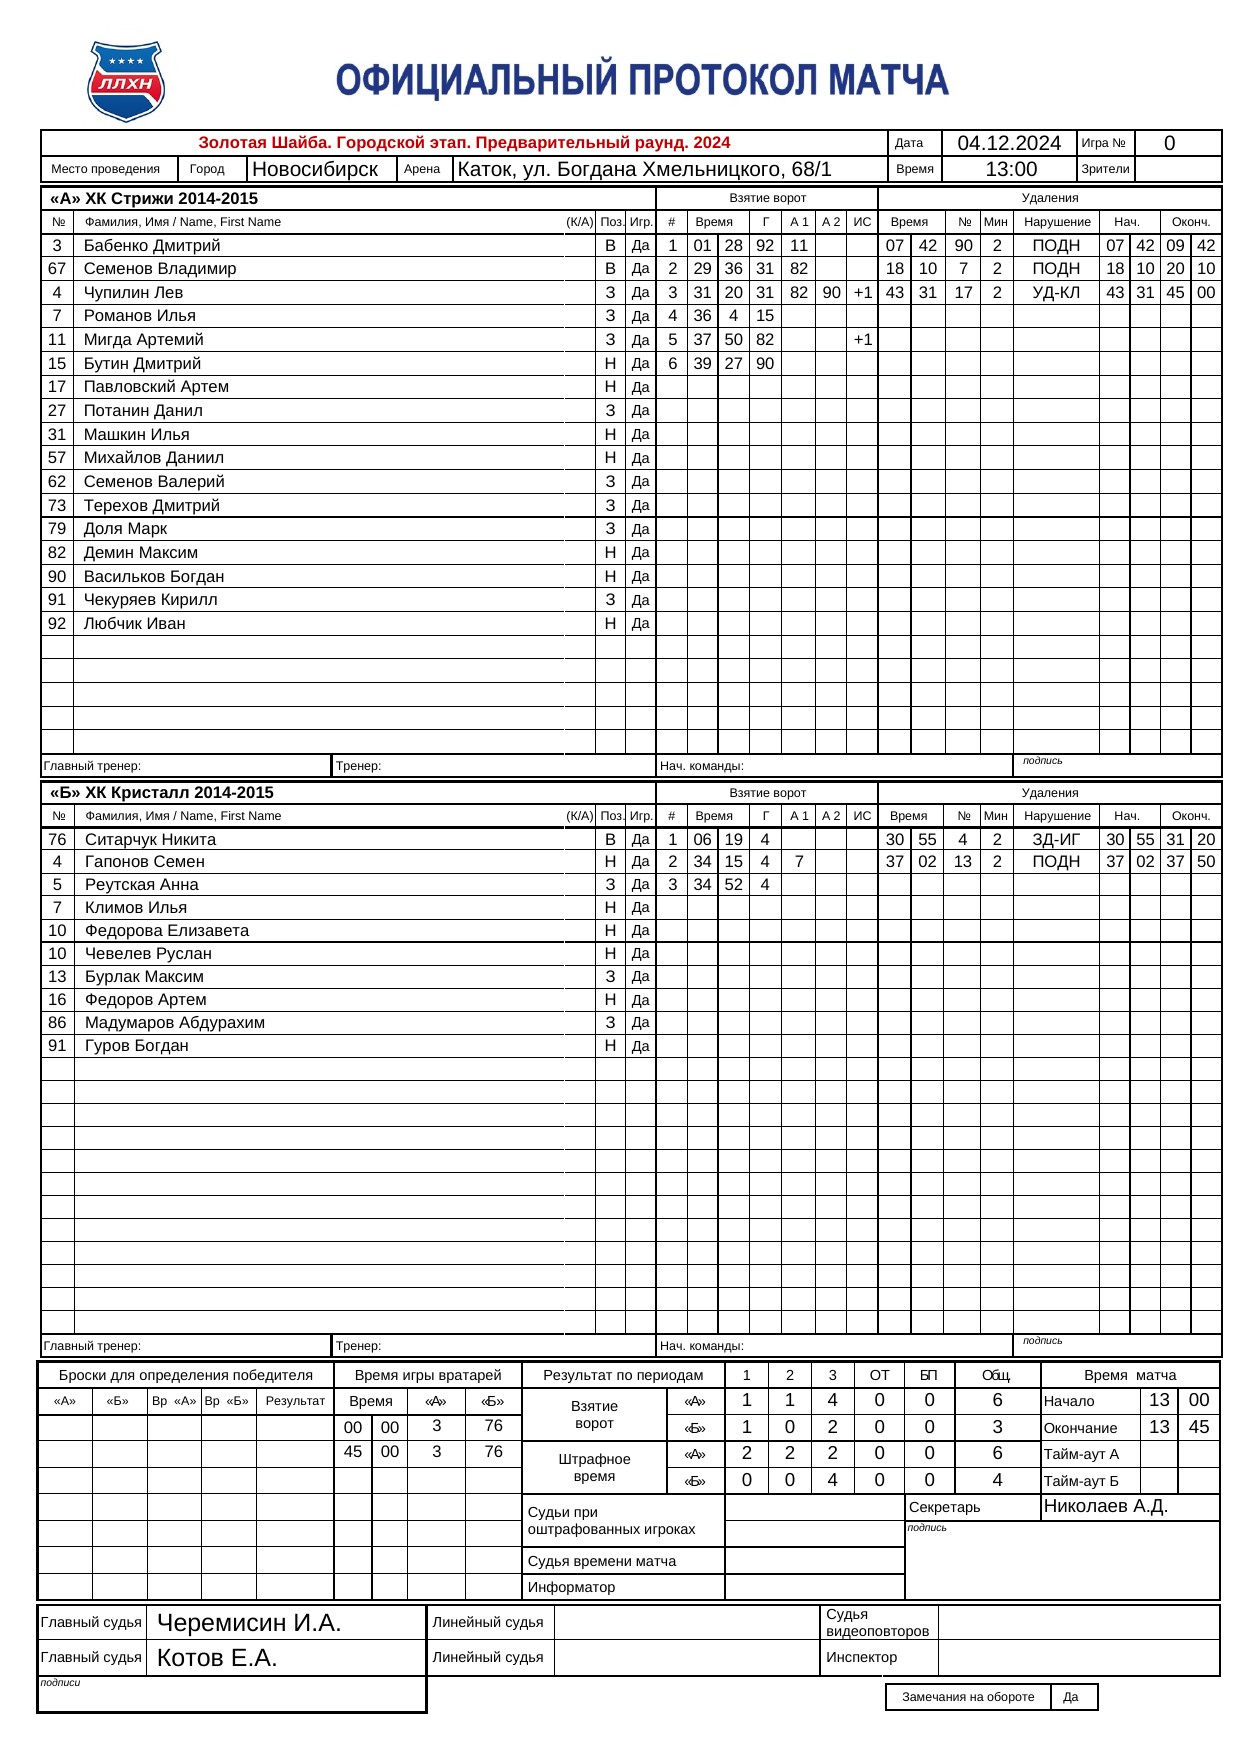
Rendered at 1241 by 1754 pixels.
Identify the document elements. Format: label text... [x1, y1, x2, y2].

table_cell 06 [688, 829, 717, 849]
table_cell [1192, 707, 1221, 729]
table_cell Да [626, 235, 655, 256]
table_cell [39, 1547, 92, 1573]
table_cell [565, 518, 595, 540]
table_cell [1131, 446, 1160, 469]
table_cell 50 [719, 328, 749, 351]
table_cell [750, 659, 781, 682]
table_cell [1131, 1150, 1160, 1172]
table_cell [202, 1547, 256, 1573]
table_cell 67 [42, 257, 73, 280]
table_cell [1014, 1265, 1099, 1287]
table_cell [816, 257, 846, 280]
table_cell [782, 1081, 815, 1103]
table_cell 13:00 [943, 157, 1076, 181]
table_cell [1014, 1104, 1099, 1126]
table_cell [879, 1035, 910, 1057]
table_cell [626, 1265, 655, 1287]
table_cell Нарушение [1014, 211, 1099, 233]
table_cell 09 [1161, 235, 1190, 256]
table_cell [944, 896, 980, 918]
table_cell Поз. [596, 805, 625, 826]
table_cell [466, 1494, 521, 1520]
table_cell [782, 612, 815, 634]
table_cell [879, 446, 910, 469]
table_header Удаления [879, 188, 1221, 209]
table_cell [1131, 470, 1160, 493]
table_cell [408, 1574, 465, 1599]
table_cell 37 [688, 328, 717, 351]
table_cell [847, 683, 877, 706]
table_cell [981, 518, 1013, 540]
table_cell Секретарь [906, 1495, 1040, 1520]
table_cell Судья видеоповторов [821, 1606, 938, 1639]
table_cell Павловский Артем [74, 376, 564, 398]
table_cell 10 [912, 257, 945, 280]
table_cell [1131, 399, 1160, 422]
table_cell 13 [1141, 1389, 1177, 1413]
table_cell [1014, 966, 1099, 987]
table_cell З [596, 966, 625, 987]
table_cell [93, 1574, 147, 1599]
table_cell [750, 1196, 781, 1218]
table_cell [657, 1196, 687, 1218]
table_cell [626, 636, 655, 658]
table_cell [981, 1035, 1013, 1057]
table_cell [944, 943, 980, 964]
table_cell З [596, 328, 625, 351]
table_cell [596, 730, 625, 753]
table_cell Чекуряев Кирилл [74, 588, 564, 611]
table_cell Черемисин И.А. [147, 1606, 425, 1639]
table_cell [596, 1242, 625, 1264]
table_cell [719, 494, 749, 516]
table_cell [782, 470, 815, 493]
table_cell [1014, 1058, 1099, 1079]
table_cell [981, 494, 1013, 516]
table_cell [596, 1104, 625, 1126]
table_cell Фамилия, Имя / Name, First Name [74, 211, 565, 233]
table_cell [750, 1012, 781, 1033]
table_cell [1131, 636, 1160, 658]
table_cell [912, 1058, 943, 1079]
table_cell [688, 1311, 717, 1333]
table_cell [688, 1288, 717, 1310]
table_cell 00 [373, 1416, 407, 1440]
table_cell «А» [668, 1389, 724, 1413]
table_cell [946, 328, 980, 351]
picture [5, 28, 1179, 129]
table_cell [1014, 1311, 1099, 1333]
table_cell [1161, 1081, 1190, 1103]
table_cell 6 [657, 352, 687, 374]
table_cell [912, 1311, 943, 1333]
table_cell 28 [719, 235, 749, 256]
table_cell [565, 1311, 595, 1333]
table_cell [565, 636, 595, 658]
table_cell Да [626, 588, 655, 611]
table_cell [939, 1606, 1219, 1639]
table_cell [657, 494, 687, 516]
table_cell [596, 683, 625, 706]
table_cell 55 [912, 829, 943, 849]
table_header Время игры вратарей [335, 1363, 521, 1387]
table_cell Линейный судья [428, 1606, 554, 1639]
table_cell [657, 966, 687, 987]
table_cell [93, 1521, 147, 1546]
table_cell Тренер: [333, 755, 655, 776]
table_cell [75, 1127, 564, 1149]
table_cell 2 [769, 1442, 811, 1467]
table_cell [1192, 1127, 1221, 1149]
table_cell [148, 1441, 201, 1467]
table_cell [1014, 683, 1099, 706]
table_cell [816, 470, 846, 493]
table_cell 62 [42, 470, 73, 493]
table_cell Тайм-аут Б [1042, 1468, 1140, 1493]
table_cell [75, 1081, 564, 1103]
table_cell [657, 730, 687, 753]
table_cell 17 [946, 281, 980, 303]
table_cell 42 [1192, 235, 1221, 256]
table_cell Н [596, 1035, 625, 1057]
table_cell [981, 874, 1013, 895]
table_cell Да [626, 874, 655, 895]
table_cell [719, 659, 749, 682]
table_cell Да [626, 352, 655, 374]
table_cell [847, 989, 877, 1011]
table_cell [1161, 1012, 1190, 1033]
table_cell 10 [1192, 257, 1221, 280]
table_cell Да [626, 565, 655, 587]
table_cell [42, 1219, 74, 1241]
table_cell [657, 470, 687, 493]
table_cell [1131, 1104, 1160, 1126]
table_header Замечания на обороте [887, 1685, 1050, 1709]
table_cell [782, 966, 815, 987]
table_cell [1161, 943, 1190, 964]
table_cell [719, 1127, 749, 1149]
table_cell [750, 683, 781, 706]
table_cell [42, 1311, 74, 1333]
table_header 04.12.2024 [943, 131, 1076, 155]
table_cell № [944, 805, 980, 826]
table_cell [912, 446, 945, 469]
table_cell [1192, 399, 1221, 422]
table_cell 27 [42, 399, 73, 422]
table_cell [1192, 1196, 1221, 1218]
table_cell [688, 494, 717, 516]
table_cell [719, 1104, 749, 1126]
table_cell 4 [657, 305, 687, 327]
table_cell 13 [1141, 1415, 1177, 1440]
table_cell [688, 943, 717, 964]
table_cell Город [179, 157, 246, 181]
table_cell [1192, 518, 1221, 540]
table_cell [816, 494, 846, 516]
table_cell 0 [855, 1442, 904, 1467]
table_cell [726, 1521, 904, 1546]
table_cell [1014, 446, 1099, 469]
table_cell 11 [782, 235, 815, 256]
table_cell [565, 829, 595, 849]
table_cell [1131, 1173, 1160, 1195]
table_cell 29 [688, 257, 717, 280]
table_cell [944, 1173, 980, 1195]
table_cell 31 [912, 281, 945, 303]
table_cell [879, 328, 910, 351]
table_cell [42, 1150, 74, 1172]
table_cell [148, 1416, 201, 1440]
table_cell [883, 1677, 1220, 1681]
table_cell Потанин Данил [74, 399, 564, 422]
table_cell [1131, 874, 1160, 895]
table_cell [981, 1012, 1013, 1033]
table_cell [719, 989, 749, 1011]
table_cell 3 [956, 1415, 1040, 1440]
table_cell Климов Илья [75, 896, 564, 918]
table_cell [879, 612, 910, 634]
table_cell [1161, 1196, 1190, 1218]
table_cell [565, 1035, 595, 1057]
table_cell 02 [912, 850, 943, 872]
table_cell Чупилин Лев [74, 281, 564, 303]
table_cell [847, 1173, 877, 1195]
table_cell [912, 707, 945, 729]
table_cell [1014, 494, 1099, 516]
table_cell 2 [812, 1415, 854, 1440]
table_cell [750, 446, 781, 469]
table_cell [1014, 1012, 1099, 1033]
table_cell [596, 1127, 625, 1149]
table_cell [782, 1012, 815, 1033]
table_cell [782, 1196, 815, 1218]
table_cell [565, 850, 595, 872]
table_cell [847, 352, 877, 374]
table_cell 91 [42, 1035, 74, 1057]
table_cell [719, 1035, 749, 1057]
table_cell [816, 1311, 846, 1333]
table_cell [816, 1127, 846, 1149]
table_cell [1014, 943, 1099, 964]
table_cell Мадумаров Абдурахим [75, 1012, 564, 1033]
table_cell [946, 707, 980, 729]
table_cell Фамилия, Имя / Name, First Name [75, 805, 565, 826]
table_cell [1014, 518, 1099, 540]
table_cell [847, 257, 877, 280]
table_cell [946, 683, 980, 706]
table_cell Нач. [1100, 211, 1160, 233]
table_cell Информатор [523, 1575, 724, 1599]
table_cell Да [626, 1012, 655, 1033]
table_cell [657, 376, 687, 398]
table_cell [1100, 1288, 1129, 1310]
table_cell [657, 1035, 687, 1057]
table_cell [719, 683, 749, 706]
table_cell [782, 565, 815, 587]
table_cell [912, 659, 945, 682]
table_cell [1161, 989, 1190, 1011]
table_cell 50 [1192, 850, 1221, 872]
table_cell [1014, 920, 1099, 941]
table_cell [1100, 399, 1129, 422]
table_cell Время [688, 211, 749, 233]
table_cell [1131, 1058, 1160, 1079]
table_cell [1192, 612, 1221, 634]
table_cell +1 [847, 281, 877, 303]
table_cell [847, 1058, 877, 1079]
table_cell [782, 707, 815, 729]
table_cell [912, 1035, 943, 1057]
table_cell Время [879, 211, 945, 233]
table_cell [847, 376, 877, 398]
table_cell 4 [750, 850, 781, 872]
table_cell [596, 1311, 625, 1333]
table_cell 1 [726, 1389, 768, 1413]
table_cell [879, 565, 910, 587]
table_cell [750, 1219, 781, 1241]
table_cell [1131, 1288, 1160, 1310]
table_cell 36 [719, 257, 749, 280]
table_cell 43 [879, 281, 910, 303]
table_cell [847, 874, 877, 895]
table_cell Штрафное время [523, 1442, 666, 1493]
table_cell [1131, 1127, 1160, 1149]
table_cell З [596, 874, 625, 895]
table_cell [750, 1242, 781, 1264]
table_cell [565, 896, 595, 918]
table_cell [657, 636, 687, 658]
table_cell [1014, 470, 1099, 493]
table_cell [944, 1265, 980, 1287]
table_cell Мин [981, 805, 1013, 826]
table_cell [816, 850, 846, 872]
table_cell [912, 352, 945, 374]
table_cell [565, 1150, 595, 1172]
table_cell 5 [42, 874, 74, 895]
table_cell [1131, 1265, 1160, 1287]
table_cell [719, 1150, 749, 1172]
table_cell [816, 659, 846, 682]
table_cell [42, 683, 73, 706]
table_cell [946, 352, 980, 374]
table_cell [688, 470, 717, 493]
table_cell [657, 518, 687, 540]
table_cell [782, 423, 815, 445]
table_cell 4 [42, 850, 74, 872]
table_cell [373, 1547, 407, 1573]
table_cell [1192, 1150, 1221, 1172]
table_header Удаления [879, 783, 1221, 803]
table_cell [816, 1173, 846, 1195]
table_cell [847, 1265, 877, 1287]
table_cell [1014, 1150, 1099, 1172]
table_cell [1100, 588, 1129, 611]
table_cell [1100, 305, 1129, 327]
table_cell [879, 659, 910, 682]
table_cell [565, 399, 595, 422]
table_cell 2 [981, 257, 1013, 280]
table_cell 82 [782, 257, 815, 280]
table_cell [944, 1035, 980, 1057]
table_cell [565, 1265, 595, 1287]
table_cell [688, 1035, 717, 1057]
table_cell [912, 541, 945, 564]
table_cell [879, 1219, 910, 1241]
table_cell [688, 659, 717, 682]
table_cell [596, 1173, 625, 1195]
table_cell [750, 989, 781, 1011]
table_cell [719, 376, 749, 398]
table_cell 45 [1161, 281, 1190, 303]
table_cell Вр «Б» [202, 1389, 256, 1413]
table_cell [879, 1288, 910, 1310]
table_cell 45 [1179, 1415, 1219, 1440]
table_cell «Б » [466, 1389, 521, 1413]
table_cell [847, 707, 877, 729]
table_cell [912, 470, 945, 493]
table_cell [1192, 541, 1221, 564]
table_cell [1161, 1104, 1190, 1126]
table_cell [39, 1521, 92, 1546]
table_cell 00 [335, 1416, 371, 1440]
table_cell [816, 1196, 846, 1218]
table_cell [750, 1104, 781, 1126]
table_cell [657, 446, 687, 469]
table_cell 7 [946, 257, 980, 280]
table_cell Инспектор [821, 1640, 938, 1675]
table_cell [565, 470, 595, 493]
table_cell [1100, 494, 1129, 516]
table_cell Н [596, 943, 625, 964]
table_cell [944, 920, 980, 941]
table_cell [74, 683, 564, 706]
table_cell [981, 588, 1013, 611]
table_header «Б» ХК Кристалл 2014-2015 [42, 783, 655, 803]
table_cell [626, 1173, 655, 1195]
table_cell [912, 328, 945, 351]
table_cell [782, 1035, 815, 1057]
table_cell [1100, 683, 1129, 706]
table_cell [981, 1311, 1013, 1333]
table_cell З [596, 1012, 625, 1033]
table_cell [912, 305, 945, 327]
table_cell [782, 943, 815, 964]
table_cell [879, 1242, 910, 1264]
table_cell 31 [1131, 281, 1160, 303]
table_cell [912, 1012, 943, 1033]
table_cell Н [596, 612, 625, 634]
table_cell Да [626, 257, 655, 280]
table_cell Романов Илья [74, 305, 564, 327]
table_cell Главный судья [39, 1606, 146, 1639]
table_cell «Б» [93, 1389, 147, 1413]
table_cell 3 [408, 1416, 465, 1440]
table_cell [981, 352, 1013, 374]
table_cell 0 [769, 1415, 811, 1440]
table_cell [373, 1494, 407, 1520]
table_cell [726, 1495, 904, 1520]
table_cell Судьи при оштрафованных игроках [523, 1495, 724, 1546]
table_cell 15 [42, 352, 73, 374]
table_cell [202, 1416, 256, 1440]
table_cell [1192, 966, 1221, 987]
table_cell [719, 446, 749, 469]
table_cell 15 [750, 305, 781, 327]
table_cell [1100, 1173, 1129, 1195]
table_cell [879, 636, 910, 658]
table_cell 7 [42, 305, 73, 327]
table_cell [782, 1173, 815, 1195]
table_cell Главный тренер: [42, 755, 330, 776]
table_cell [74, 659, 564, 682]
table_cell ЗД-ИГ [1014, 829, 1099, 849]
table_cell [750, 588, 781, 611]
table_cell [782, 1288, 815, 1310]
table_cell Нарушение [1014, 805, 1099, 826]
table_cell [1131, 518, 1160, 540]
table_cell [750, 1265, 781, 1287]
table_cell [1192, 1035, 1221, 1057]
table_cell [1161, 446, 1190, 469]
table_cell [1131, 920, 1160, 941]
table_cell [408, 1494, 465, 1520]
table_cell [1192, 1242, 1221, 1264]
table_cell [847, 1219, 877, 1241]
table_cell [944, 1288, 980, 1310]
table_cell Окончание [1042, 1415, 1140, 1440]
table_cell «А» [39, 1389, 92, 1413]
table_cell [944, 1012, 980, 1033]
table_cell [93, 1441, 147, 1467]
table_cell 6 [956, 1442, 1040, 1467]
table_cell [981, 1173, 1013, 1195]
table_cell [816, 730, 846, 753]
table_cell [565, 588, 595, 611]
table_cell [879, 1311, 910, 1333]
table_cell [1192, 1058, 1221, 1079]
table_cell [657, 565, 687, 587]
table_cell [912, 1127, 943, 1149]
table_header Время матча [1042, 1363, 1219, 1387]
table_cell [879, 874, 910, 895]
table_cell [1192, 588, 1221, 611]
table_cell Нач. команды: [657, 1335, 1012, 1356]
table_header 3 [812, 1363, 854, 1387]
table_cell Оконч. [1161, 805, 1221, 826]
table_header Дата [889, 131, 941, 155]
table_cell [879, 588, 910, 611]
table_cell [688, 1219, 717, 1241]
table_cell 0 [905, 1415, 954, 1440]
table_cell «Б» [668, 1468, 724, 1493]
table_cell 3 [408, 1441, 465, 1467]
table_cell [816, 920, 846, 941]
table_cell [879, 730, 910, 753]
table_cell [1131, 1219, 1160, 1241]
table_cell [202, 1441, 256, 1467]
table_cell 4 [944, 829, 980, 849]
table_cell [879, 943, 910, 964]
table_cell [847, 1150, 877, 1172]
table_cell [688, 1265, 717, 1287]
table_header Результат по периодам [523, 1363, 724, 1387]
table_cell [1100, 659, 1129, 682]
table_cell [981, 423, 1013, 445]
table_cell [1131, 989, 1160, 1011]
table_cell [1100, 707, 1129, 729]
table_cell Время [688, 805, 749, 826]
table_cell [148, 1494, 201, 1520]
table_cell [1100, 1242, 1129, 1264]
table_cell [1100, 541, 1129, 564]
table_cell [1192, 328, 1221, 351]
table_cell [719, 920, 749, 941]
table_cell [657, 1265, 687, 1287]
table_cell [626, 707, 655, 729]
table_cell [1131, 943, 1160, 964]
table_cell Время [889, 157, 941, 181]
table_cell Да [626, 518, 655, 540]
table_cell [93, 1416, 147, 1440]
table_cell [202, 1494, 256, 1520]
table_cell [565, 707, 595, 729]
table_cell «А» [668, 1442, 724, 1467]
table_cell [1161, 470, 1190, 493]
table_cell 43 [1100, 281, 1129, 303]
table_cell [1192, 352, 1221, 374]
table_cell Линейный судья [428, 1640, 554, 1675]
table_cell [1100, 1127, 1129, 1149]
table_cell [1179, 1468, 1219, 1493]
table_cell [555, 1640, 819, 1675]
table_cell [657, 896, 687, 918]
table_cell [946, 446, 980, 469]
table_cell [42, 730, 73, 753]
table_cell 20 [1161, 257, 1190, 280]
table_cell [1141, 1468, 1177, 1493]
table_cell 42 [1131, 235, 1160, 256]
table_cell [148, 1547, 201, 1573]
table_cell [816, 1219, 846, 1241]
table_cell [847, 1012, 877, 1033]
table_cell [1014, 1196, 1099, 1218]
table_header «А» ХК Стрижи 2014-2015 [42, 188, 655, 209]
table_cell 2 [981, 235, 1013, 256]
table_cell 0 [905, 1442, 954, 1467]
table_cell [596, 1265, 625, 1287]
table_cell [1192, 1012, 1221, 1033]
table_cell 13 [42, 966, 74, 987]
table_cell 0 [726, 1468, 768, 1493]
table_cell 2 [812, 1442, 854, 1467]
table_cell [879, 423, 910, 445]
table_cell [1131, 305, 1160, 327]
table_cell [912, 1196, 943, 1218]
table_cell [1192, 1265, 1221, 1287]
table_cell [912, 1242, 943, 1264]
table_cell [1014, 1288, 1099, 1310]
table_cell [1100, 1058, 1129, 1079]
table_cell [981, 446, 1013, 469]
table_cell [1192, 1288, 1221, 1310]
table_cell Тайм-аут А [1042, 1441, 1140, 1467]
table_cell [816, 1058, 846, 1079]
table_cell [879, 707, 910, 729]
table_cell [1014, 1081, 1099, 1103]
table_cell [257, 1547, 333, 1573]
table_cell [912, 730, 945, 753]
table_cell [946, 423, 980, 445]
table_cell 90 [750, 352, 781, 374]
table_cell (К/А) [565, 211, 595, 233]
table_cell 00 [373, 1441, 407, 1467]
table_cell [750, 920, 781, 941]
table_cell [912, 874, 943, 895]
table_cell 7 [782, 850, 815, 872]
table_cell [782, 541, 815, 564]
table_cell [750, 423, 781, 445]
table_cell Арена [398, 157, 452, 181]
table_cell [565, 352, 595, 374]
table_cell [847, 920, 877, 941]
table_cell [1014, 352, 1099, 374]
table_cell [719, 1219, 749, 1241]
table_cell [1014, 399, 1099, 422]
table_cell [719, 1265, 749, 1287]
table_cell Реутская Анна [75, 874, 564, 895]
table_cell 92 [42, 612, 73, 634]
table_cell [1014, 1219, 1099, 1241]
table_cell [1192, 1311, 1221, 1333]
table_cell Да [626, 612, 655, 634]
table_cell [1131, 541, 1160, 564]
table_cell [847, 565, 877, 587]
table_cell [626, 1104, 655, 1126]
table_cell [1014, 328, 1099, 351]
table_cell [912, 896, 943, 918]
table_cell [1192, 730, 1221, 753]
table_cell [1161, 399, 1190, 422]
table_cell [596, 636, 625, 658]
table_cell 1 [657, 235, 687, 256]
table_cell [1100, 896, 1129, 918]
table_cell [1100, 470, 1129, 493]
table_cell 90 [946, 235, 980, 256]
table_cell [879, 1265, 910, 1287]
table_header ОТ [855, 1363, 904, 1387]
table_cell [879, 494, 910, 516]
table_cell 15 [719, 850, 749, 872]
table_cell [981, 683, 1013, 706]
table_cell Котов Е.А. [147, 1640, 425, 1675]
table_cell [816, 399, 846, 422]
table_cell [1100, 612, 1129, 634]
table_cell [816, 829, 846, 849]
table_cell 57 [42, 446, 73, 469]
table_cell [466, 1521, 521, 1546]
table_cell [1014, 874, 1099, 895]
table_cell [1100, 966, 1129, 987]
table_cell В [596, 257, 625, 280]
table_cell [847, 1242, 877, 1264]
table_cell [688, 1012, 717, 1033]
table_cell [946, 730, 980, 753]
table_cell [1161, 376, 1190, 398]
table_cell [688, 612, 717, 634]
table_cell [719, 966, 749, 987]
table_cell [847, 636, 877, 658]
table_cell [1014, 565, 1099, 587]
table_cell [1131, 1081, 1160, 1103]
table_cell [816, 518, 846, 540]
table_cell [816, 352, 846, 374]
table_cell [565, 1173, 595, 1195]
table_cell [688, 1104, 717, 1126]
table_cell З [596, 399, 625, 422]
table_cell 00 [1192, 281, 1221, 303]
table_cell [1192, 896, 1221, 918]
table_cell 82 [42, 541, 73, 564]
table_cell [1161, 683, 1190, 706]
table_cell [657, 683, 687, 706]
table_cell [657, 1311, 687, 1333]
table_cell [75, 1196, 564, 1218]
table_cell Время [879, 805, 943, 826]
table_cell Да [626, 376, 655, 398]
table_cell [750, 541, 781, 564]
table_cell З [596, 588, 625, 611]
table_cell [1131, 376, 1160, 398]
table_cell 17 [42, 376, 73, 398]
table_cell [847, 423, 877, 445]
table_cell [148, 1574, 201, 1599]
table_cell [912, 1265, 943, 1287]
table_cell [912, 518, 945, 540]
table_cell [565, 730, 595, 753]
table_cell [1014, 896, 1099, 918]
table_cell [847, 518, 877, 540]
table_cell Н [596, 850, 625, 872]
table_cell [373, 1574, 407, 1599]
table_cell [626, 1242, 655, 1264]
table_cell [879, 518, 910, 540]
table_cell [912, 1081, 943, 1103]
table_cell [75, 1219, 564, 1241]
table_cell [1100, 1012, 1129, 1033]
table_cell [912, 683, 945, 706]
table_cell [782, 659, 815, 682]
table_cell Бурлак Максим [75, 966, 564, 987]
table_cell [626, 1081, 655, 1103]
table_cell [847, 966, 877, 987]
table_cell [565, 943, 595, 964]
table_cell [1100, 328, 1129, 351]
table_cell Зрители [1078, 157, 1134, 181]
table_cell Доля Марк [74, 518, 564, 540]
table_cell [981, 399, 1013, 422]
table_cell Семенов Владимир [74, 257, 564, 280]
table_cell ПОДН [1014, 850, 1099, 872]
table_cell [981, 376, 1013, 398]
table_cell [42, 636, 73, 658]
table_cell [688, 896, 717, 918]
table_cell Н [596, 423, 625, 445]
table_cell Новосибирск [248, 157, 396, 181]
table_cell [879, 896, 910, 918]
table_cell [1131, 494, 1160, 516]
table_cell [1014, 423, 1099, 445]
table_cell Н [596, 565, 625, 587]
table_cell 11 [42, 328, 73, 351]
table_cell [719, 1288, 749, 1310]
table_cell [847, 829, 877, 849]
table_cell [847, 850, 877, 872]
table_cell 20 [1192, 829, 1221, 849]
table_cell [782, 1242, 815, 1264]
table_cell подпись [1014, 1335, 1221, 1356]
table_cell [1161, 1035, 1190, 1057]
table_cell 34 [688, 874, 717, 895]
table_cell [912, 920, 943, 941]
table_cell [944, 1127, 980, 1149]
table_cell 20 [719, 281, 749, 303]
table_cell [782, 494, 815, 516]
table_cell [1131, 1196, 1160, 1218]
table_cell [981, 1196, 1013, 1218]
table_cell 18 [879, 257, 910, 280]
table_cell [1161, 874, 1190, 895]
table_cell [719, 896, 749, 918]
table_cell [657, 1058, 687, 1079]
table_cell 0 [855, 1389, 904, 1413]
table_cell +1 [847, 328, 877, 351]
table_cell «А» [408, 1389, 465, 1413]
table_cell [946, 494, 980, 516]
table_cell [1161, 1311, 1190, 1333]
table_cell [847, 1311, 877, 1333]
table_cell [912, 1173, 943, 1195]
table_cell [1100, 874, 1129, 895]
table_cell [816, 1104, 846, 1126]
table_cell [816, 1012, 846, 1033]
table_cell [688, 541, 717, 564]
table_cell [912, 1288, 943, 1310]
table_cell 16 [42, 989, 74, 1011]
table_cell 27 [719, 352, 749, 374]
table_cell [1161, 612, 1190, 634]
table_cell [782, 1219, 815, 1241]
table_cell 2 [981, 829, 1013, 849]
table_cell Да [626, 305, 655, 327]
table_cell [39, 1468, 92, 1493]
table_cell [719, 588, 749, 611]
table_cell [688, 683, 717, 706]
table_cell Поз. [596, 211, 625, 233]
table_cell [847, 494, 877, 516]
table_cell [1131, 1311, 1160, 1333]
table_cell 4 [750, 874, 781, 895]
table_cell 0 [905, 1389, 954, 1413]
table_cell [428, 1677, 882, 1711]
table_cell [75, 1150, 564, 1172]
table_cell [879, 1081, 910, 1103]
table_cell [1100, 730, 1129, 753]
table_cell [816, 943, 846, 964]
table_cell [596, 1081, 625, 1103]
table_cell [847, 399, 877, 422]
table_cell [596, 1288, 625, 1310]
table_cell [1161, 423, 1190, 445]
table_cell [981, 541, 1013, 564]
table_cell [1161, 659, 1190, 682]
table_cell [912, 636, 945, 658]
table_cell [565, 659, 595, 682]
table_cell [1161, 588, 1190, 611]
table_cell 37 [879, 850, 910, 872]
table_cell 6 [956, 1389, 1040, 1413]
table_cell [782, 730, 815, 753]
table_cell [1161, 920, 1190, 941]
table_cell 2 [981, 850, 1013, 872]
table_cell [1100, 352, 1129, 374]
table_cell [750, 1150, 781, 1172]
table_cell [1131, 659, 1160, 682]
table_cell 00 [1179, 1389, 1219, 1413]
table_cell [1192, 636, 1221, 658]
table_cell 30 [879, 829, 910, 849]
table_cell Да [626, 494, 655, 516]
table_cell [39, 1494, 92, 1520]
table_cell [565, 1104, 595, 1126]
table_cell [946, 659, 980, 682]
table_cell [565, 494, 595, 516]
table_cell Да [626, 920, 655, 941]
table_cell 92 [750, 235, 781, 256]
table_cell [719, 1081, 749, 1103]
table_cell [981, 328, 1013, 351]
table_cell 10 [42, 943, 74, 964]
table_cell [847, 446, 877, 469]
table_cell [726, 1548, 904, 1573]
table_cell Терехов Дмитрий [74, 494, 564, 516]
table_cell [39, 1574, 92, 1599]
table_cell [1131, 1242, 1160, 1264]
table_cell [688, 707, 717, 729]
table_cell Н [596, 352, 625, 374]
table_cell [74, 730, 564, 753]
table_cell [847, 730, 877, 753]
table_cell [1179, 1441, 1219, 1467]
table_cell Машкин Илья [74, 423, 564, 445]
table_cell [847, 943, 877, 964]
table_cell [688, 565, 717, 587]
table_cell [719, 541, 749, 564]
table_cell [1192, 1104, 1221, 1126]
table_cell [816, 874, 846, 895]
table_cell 0 [769, 1468, 811, 1493]
table_cell [912, 966, 943, 987]
table_cell [1192, 446, 1221, 469]
table_cell [981, 659, 1013, 682]
table_cell [1131, 565, 1160, 587]
table_cell [42, 1288, 74, 1310]
table_cell [981, 1058, 1013, 1079]
table_cell [1131, 707, 1160, 729]
table_cell [42, 1196, 74, 1218]
table_cell (К/А) [565, 805, 595, 826]
table_cell [912, 1150, 943, 1172]
table_cell З [596, 281, 625, 303]
table_cell [944, 1196, 980, 1218]
table_cell [750, 1311, 781, 1333]
table_cell Михайлов Даниил [74, 446, 564, 469]
table_cell [847, 612, 877, 634]
table_cell [257, 1521, 333, 1546]
table_cell 0 [905, 1468, 954, 1493]
table_cell [847, 1288, 877, 1310]
table_cell [657, 399, 687, 422]
table_cell [1014, 376, 1099, 398]
table_cell [335, 1547, 371, 1573]
table_cell 31 [750, 281, 781, 303]
table_cell [816, 588, 846, 611]
table_cell [944, 1219, 980, 1241]
table_cell [565, 1127, 595, 1149]
table_cell [816, 565, 846, 587]
table_cell Начало [1042, 1389, 1140, 1413]
table_cell [816, 1035, 846, 1057]
table_cell [148, 1521, 201, 1546]
table_cell [847, 1196, 877, 1218]
table_cell [1161, 352, 1190, 374]
table_cell [373, 1468, 407, 1493]
table_cell Да [626, 446, 655, 469]
table_cell [42, 1127, 74, 1149]
table_cell [1100, 1150, 1129, 1172]
table_cell 3 [42, 235, 73, 256]
table_cell [1192, 920, 1221, 941]
table_cell [565, 281, 595, 303]
table_cell [816, 541, 846, 564]
table_cell [847, 470, 877, 493]
table_cell [981, 612, 1013, 634]
table_cell подписи [39, 1677, 425, 1711]
table_cell [1161, 636, 1190, 658]
table_cell [1161, 328, 1190, 351]
table_cell 91 [42, 588, 73, 611]
table_cell [657, 1104, 687, 1126]
table_cell [42, 1173, 74, 1195]
table_cell [912, 612, 945, 634]
table_cell [847, 896, 877, 918]
table_cell [946, 588, 980, 611]
table_cell 34 [688, 850, 717, 872]
table_cell [782, 518, 815, 540]
table_cell [93, 1468, 147, 1493]
table_cell [879, 470, 910, 493]
table_cell [688, 1058, 717, 1079]
table_cell [565, 541, 595, 564]
table_cell [726, 1575, 904, 1599]
table_cell ПОДН [1014, 257, 1099, 280]
table_cell Взятие ворот [523, 1389, 666, 1440]
table_header Общ. [956, 1363, 1040, 1387]
table_cell [93, 1547, 147, 1573]
table_cell [565, 920, 595, 941]
table_cell «Б» [668, 1415, 724, 1440]
table_cell Бутин Дмитрий [74, 352, 564, 374]
table_cell [657, 1150, 687, 1172]
table_cell [847, 659, 877, 682]
table_cell [816, 683, 846, 706]
table_cell [782, 399, 815, 422]
table_cell [408, 1468, 465, 1493]
table_cell 86 [42, 1012, 74, 1033]
table_cell [750, 470, 781, 493]
table_cell [912, 423, 945, 445]
table_cell [335, 1468, 371, 1493]
table_cell 37 [1161, 850, 1190, 872]
table_cell [912, 399, 945, 422]
table_cell [1192, 989, 1221, 1011]
table_cell [981, 470, 1013, 493]
table_header 1 [726, 1363, 768, 1387]
table_cell [719, 565, 749, 587]
table_cell 4 [719, 305, 749, 327]
table_cell [1192, 305, 1221, 327]
table_cell [879, 1173, 910, 1195]
table_cell [565, 328, 595, 351]
table_cell [782, 588, 815, 611]
table_cell Да [626, 328, 655, 351]
table_cell [42, 1265, 74, 1287]
table_cell [626, 1311, 655, 1333]
table_cell [626, 1150, 655, 1172]
table_cell [981, 1288, 1013, 1310]
table_cell [944, 874, 980, 895]
table_cell [626, 683, 655, 706]
table_cell 31 [750, 257, 781, 280]
table_cell [879, 305, 910, 327]
table_cell [1161, 1219, 1190, 1241]
table_cell [879, 376, 910, 398]
table_cell Да [626, 399, 655, 422]
table_cell Тренер: [333, 1335, 655, 1356]
table_cell [879, 683, 910, 706]
table_cell [657, 1219, 687, 1241]
table_cell [847, 1081, 877, 1103]
table_cell [1014, 730, 1099, 753]
table_cell [847, 1104, 877, 1126]
table_cell Вр «А» [148, 1389, 201, 1413]
table_cell Главный тренер: [42, 1335, 330, 1356]
table_cell [750, 565, 781, 587]
table_cell 39 [688, 352, 717, 374]
table_header Да [1052, 1685, 1097, 1709]
table_cell [688, 1242, 717, 1264]
table_cell [1192, 1081, 1221, 1103]
table_cell [719, 1196, 749, 1218]
table_cell В [596, 235, 625, 256]
table_cell Гапонов Семен [75, 850, 564, 872]
table_cell [816, 423, 846, 445]
table_cell Г [750, 805, 781, 826]
table_cell 76 [466, 1441, 521, 1467]
table_cell Да [626, 281, 655, 303]
table_cell З [596, 494, 625, 516]
table_cell [657, 1288, 687, 1310]
table_cell [946, 470, 980, 493]
table_cell [75, 1173, 564, 1195]
table_cell 1 [657, 829, 687, 849]
table_header Взятие ворот [657, 783, 877, 803]
table_cell [1014, 707, 1099, 729]
table_cell [626, 730, 655, 753]
table_cell Любчик Иван [74, 612, 564, 634]
table_cell [657, 423, 687, 445]
table_cell [565, 1058, 595, 1079]
table_cell [657, 1127, 687, 1149]
table_cell [1161, 494, 1190, 516]
table_cell 2 [726, 1442, 768, 1467]
table_cell [555, 1606, 819, 1639]
table_cell 90 [42, 565, 73, 587]
table_cell [1100, 989, 1129, 1011]
table_cell [879, 1127, 910, 1149]
table_cell [75, 1265, 564, 1287]
table_cell [981, 636, 1013, 658]
table_cell [816, 1288, 846, 1310]
table_header 0 [1136, 131, 1221, 155]
table_cell [939, 1640, 1219, 1675]
table_cell [782, 1058, 815, 1079]
table_cell А 1 [782, 211, 815, 233]
table_cell 2 [657, 257, 687, 280]
table_cell 42 [912, 235, 945, 256]
table_header Взятие ворот [657, 188, 877, 209]
table_cell [750, 494, 781, 516]
table_cell [1131, 896, 1160, 918]
table_cell [1100, 1219, 1129, 1241]
table_cell [719, 1012, 749, 1033]
table_cell [879, 1196, 910, 1218]
table_cell [257, 1574, 333, 1599]
table_cell Да [626, 966, 655, 987]
table_cell [1014, 1242, 1099, 1264]
table_cell [981, 1127, 1013, 1149]
table_cell 4 [956, 1468, 1040, 1493]
table_cell 0 [855, 1468, 904, 1493]
table_cell [596, 1150, 625, 1172]
table_cell [1161, 896, 1190, 918]
table_cell [782, 874, 815, 895]
table_cell [1161, 1265, 1190, 1287]
table_cell Н [596, 896, 625, 918]
table_cell [1161, 730, 1190, 753]
table_cell Чевелев Руслан [75, 943, 564, 964]
table_cell [879, 352, 910, 374]
table_cell [750, 399, 781, 422]
table_cell [1131, 1035, 1160, 1057]
table_cell 45 [335, 1441, 371, 1467]
table_cell [782, 683, 815, 706]
table_cell [847, 1127, 877, 1149]
table_cell [879, 541, 910, 564]
table_cell 7 [42, 896, 74, 918]
table_cell [981, 920, 1013, 941]
table_cell [782, 1150, 815, 1172]
table_cell [1014, 636, 1099, 658]
table_cell [782, 352, 815, 374]
table_cell [847, 588, 877, 611]
table_cell [1192, 683, 1221, 706]
table_cell [466, 1468, 521, 1493]
table_cell [719, 518, 749, 540]
table_cell [657, 989, 687, 1011]
table_cell 82 [750, 328, 781, 351]
table_cell [946, 376, 980, 398]
table_cell [816, 966, 846, 987]
table_cell [981, 305, 1013, 327]
table_cell Нач. [1100, 805, 1160, 826]
table_cell [626, 1219, 655, 1241]
table_cell Демин Максим [74, 541, 564, 564]
table_cell [750, 1173, 781, 1195]
table_cell [750, 896, 781, 918]
table_cell Да [626, 1035, 655, 1057]
table_cell [565, 423, 595, 445]
table_cell [912, 494, 945, 516]
table_cell [408, 1547, 465, 1573]
table_cell [565, 305, 595, 327]
table_cell [626, 1127, 655, 1149]
table_cell [335, 1521, 371, 1546]
table_cell [1161, 1173, 1190, 1195]
table_cell [75, 1311, 564, 1333]
table_cell А 1 [782, 805, 815, 826]
table_cell [1161, 1242, 1190, 1264]
table_cell [75, 1288, 564, 1310]
table_cell [257, 1416, 333, 1440]
table_cell [657, 541, 687, 564]
table_cell [1100, 1265, 1129, 1287]
table_cell З [596, 518, 625, 540]
table_cell 07 [1100, 235, 1129, 256]
table_cell [335, 1574, 371, 1599]
table_cell [1161, 1058, 1190, 1079]
table_cell [202, 1468, 256, 1493]
table_cell [981, 707, 1013, 729]
table_cell Н [596, 920, 625, 941]
table_cell [1131, 352, 1160, 374]
table_cell [1131, 588, 1160, 611]
table_cell Да [626, 470, 655, 493]
table_cell Н [596, 446, 625, 469]
table_cell # [657, 211, 687, 233]
table_cell Да [626, 850, 655, 872]
table_cell # [657, 805, 687, 826]
table_cell [657, 1242, 687, 1264]
table_cell [688, 966, 717, 987]
table_cell [1131, 683, 1160, 706]
table_cell [719, 943, 749, 964]
table_cell [202, 1521, 256, 1546]
table_cell [565, 257, 595, 280]
table_cell [981, 565, 1013, 587]
table_cell [688, 518, 717, 540]
table_cell Судья времени матча [523, 1548, 724, 1573]
table_cell [719, 1311, 749, 1333]
table_cell [750, 707, 781, 729]
table_cell [1141, 1441, 1177, 1467]
table_cell Да [626, 989, 655, 1011]
table_cell [816, 1150, 846, 1172]
table_cell Семенов Валерий [74, 470, 564, 493]
table_cell [981, 1150, 1013, 1172]
table_cell [39, 1441, 92, 1467]
table_cell Да [626, 423, 655, 445]
table_cell [1100, 1035, 1129, 1057]
table_cell 52 [719, 874, 749, 895]
table_cell [782, 829, 815, 849]
table_cell [596, 1058, 625, 1079]
table_cell УД-КЛ [1014, 281, 1099, 303]
table_cell 0 [855, 1415, 904, 1440]
table_cell [879, 920, 910, 941]
table_cell [912, 943, 943, 964]
table_cell З [596, 470, 625, 493]
table_header Игра № [1078, 131, 1134, 155]
table_cell 02 [1131, 850, 1160, 872]
table_cell Каток, ул. Богдана Хмельницкого, 68/1 [454, 157, 887, 181]
table_header БП [905, 1363, 954, 1387]
table_cell 2 [657, 850, 687, 872]
table_cell [782, 328, 815, 351]
table_cell [816, 896, 846, 918]
table_cell [408, 1521, 465, 1546]
table_cell Н [596, 989, 625, 1011]
table_cell [782, 446, 815, 469]
table_cell [626, 1196, 655, 1218]
table_cell [782, 636, 815, 658]
table_cell [750, 376, 781, 398]
table_cell [981, 943, 1013, 964]
table_cell Мин [981, 211, 1013, 233]
table_cell [565, 966, 595, 987]
table_cell [657, 1173, 687, 1195]
table_cell [750, 1288, 781, 1310]
table_cell [944, 1058, 980, 1079]
table_cell [1014, 541, 1099, 564]
table_cell 31 [1161, 829, 1190, 849]
table_cell 3 [657, 281, 687, 303]
table_cell [688, 730, 717, 753]
table_cell [688, 989, 717, 1011]
table_cell [565, 1288, 595, 1310]
table_cell [1100, 920, 1129, 941]
table_cell [565, 989, 595, 1011]
table_cell [816, 305, 846, 327]
table_cell [1100, 1104, 1129, 1126]
table_cell [565, 1219, 595, 1241]
table_cell ИС [847, 805, 877, 826]
table_cell [981, 896, 1013, 918]
table_cell З [596, 305, 625, 327]
table_cell [782, 376, 815, 398]
table_cell Место проведения [42, 157, 177, 181]
table_cell [944, 1311, 980, 1333]
table_cell [719, 1242, 749, 1264]
table_cell А 2 [816, 211, 846, 233]
table_cell [912, 1104, 943, 1126]
table_cell [750, 730, 781, 753]
table_cell [719, 707, 749, 729]
table_cell [565, 1012, 595, 1033]
table_cell [565, 683, 595, 706]
table_cell [750, 1035, 781, 1057]
table_cell [1192, 494, 1221, 516]
table_cell [719, 1173, 749, 1195]
table_cell [1014, 588, 1099, 611]
table_cell [1192, 659, 1221, 682]
table_cell [912, 565, 945, 587]
table_cell [335, 1494, 371, 1520]
table_cell [1192, 1173, 1221, 1195]
table_cell [847, 541, 877, 564]
table_cell [750, 1127, 781, 1149]
table_cell [750, 966, 781, 987]
table_cell [1192, 943, 1221, 964]
table_cell [596, 707, 625, 729]
table_cell [42, 1058, 74, 1079]
table_cell 82 [782, 281, 815, 303]
table_cell В [596, 829, 625, 849]
table_cell 01 [688, 235, 717, 256]
table_cell [750, 943, 781, 964]
table_cell [42, 659, 73, 682]
table_cell [1161, 707, 1190, 729]
table_cell [750, 636, 781, 658]
table_cell [981, 1219, 1013, 1241]
table_cell подпись [906, 1522, 1219, 1599]
table_cell Игр. [626, 211, 655, 233]
table_cell Н [596, 541, 625, 564]
table_cell [657, 659, 687, 682]
table_cell [719, 423, 749, 445]
table_cell [816, 989, 846, 1011]
table_cell [626, 1058, 655, 1079]
table_cell [688, 1150, 717, 1172]
table_cell [565, 1081, 595, 1103]
table_cell 13 [944, 850, 980, 872]
table_cell [944, 1150, 980, 1172]
table_cell [782, 920, 815, 941]
table_cell 31 [688, 281, 717, 303]
table_cell [946, 565, 980, 587]
table_cell Оконч. [1161, 211, 1221, 233]
table_cell 19 [719, 829, 749, 849]
table_cell [782, 1127, 815, 1149]
table_cell [847, 1035, 877, 1057]
table_cell [946, 518, 980, 540]
table_cell [981, 966, 1013, 987]
table_cell [626, 659, 655, 682]
table_cell [42, 707, 73, 729]
table_cell [1192, 1219, 1221, 1241]
table_cell [688, 1196, 717, 1218]
table_cell [944, 1242, 980, 1264]
table_cell [466, 1574, 521, 1599]
table_cell [1161, 1288, 1190, 1310]
table_header Броски для определения победителя [39, 1363, 333, 1387]
table_cell [816, 376, 846, 398]
table_cell [1192, 565, 1221, 587]
table_cell [657, 920, 687, 941]
table_cell [1136, 157, 1221, 181]
table_cell [42, 1242, 74, 1264]
table_cell Н [596, 376, 625, 398]
table_cell [565, 565, 595, 587]
table_cell [750, 1058, 781, 1079]
table_cell [1014, 659, 1099, 682]
table_cell [74, 636, 564, 658]
table_cell [1161, 541, 1190, 564]
table_cell 76 [466, 1416, 521, 1440]
table_cell [1099, 1682, 1220, 1711]
table_cell [148, 1468, 201, 1493]
table_cell Результат [257, 1389, 333, 1413]
table_cell 36 [688, 305, 717, 327]
table_cell [1131, 328, 1160, 351]
table_header Золотая Шайба. Городской этап. Предварительный раунд. 2024 [42, 131, 887, 155]
table_cell [816, 328, 846, 351]
table_cell [657, 707, 687, 729]
table_cell [782, 1104, 815, 1126]
table_cell [688, 423, 717, 445]
table_cell 79 [42, 518, 73, 540]
table_cell [565, 1242, 595, 1264]
table_cell [1100, 423, 1129, 445]
table_cell [688, 446, 717, 469]
table_cell 90 [816, 281, 846, 303]
table_cell [816, 636, 846, 658]
table_cell Да [626, 829, 655, 849]
table_cell [596, 659, 625, 682]
table_cell [912, 588, 945, 611]
table_cell [816, 1081, 846, 1103]
table_cell 4 [750, 829, 781, 849]
table_cell [1131, 730, 1160, 753]
table_cell Николаев А.Д. [1042, 1495, 1219, 1520]
table_cell [596, 1219, 625, 1241]
table_cell [847, 235, 877, 256]
table_cell [816, 235, 846, 256]
table_cell [1100, 565, 1129, 587]
table_cell [750, 612, 781, 634]
table_cell [879, 1058, 910, 1079]
table_cell № [42, 805, 74, 826]
table_cell [1014, 612, 1099, 634]
table_cell ИС [847, 211, 877, 233]
table_cell [1014, 305, 1099, 327]
table_cell [1161, 1127, 1190, 1149]
table_cell 4 [812, 1468, 854, 1493]
table_cell Васильков Богдан [74, 565, 564, 587]
table_cell [688, 920, 717, 941]
table_cell [816, 1265, 846, 1287]
table_cell [1161, 966, 1190, 987]
table_cell [782, 989, 815, 1011]
table_cell [657, 588, 687, 611]
table_cell [1014, 1035, 1099, 1057]
table_cell [816, 1242, 846, 1264]
table_cell [1100, 943, 1129, 964]
table_cell [626, 1288, 655, 1310]
table_cell № [946, 211, 980, 233]
table_cell [75, 1242, 564, 1264]
table_cell 37 [1100, 850, 1129, 872]
table_cell [816, 446, 846, 469]
table_cell [946, 612, 980, 634]
table_cell [1131, 423, 1160, 445]
table_cell [1131, 1012, 1160, 1033]
table_cell [1100, 636, 1129, 658]
table_cell 76 [42, 829, 74, 849]
table_cell [688, 636, 717, 658]
table_cell [719, 399, 749, 422]
table_cell [1161, 518, 1190, 540]
table_cell [657, 1081, 687, 1103]
table_cell Да [626, 896, 655, 918]
table_cell [75, 1104, 564, 1126]
table_cell [879, 1012, 910, 1033]
table_cell 10 [1131, 257, 1160, 280]
table_cell [912, 989, 943, 1011]
table_cell [1100, 446, 1129, 469]
table_cell Нач. команды: [657, 755, 1012, 776]
table_cell [719, 470, 749, 493]
table_cell подпись [1014, 755, 1221, 776]
table_cell [373, 1521, 407, 1546]
table_cell [657, 612, 687, 634]
table_cell Бабенко Дмитрий [74, 235, 564, 256]
table_cell 55 [1131, 829, 1160, 849]
table_cell [944, 966, 980, 987]
table_cell [565, 446, 595, 469]
table_cell [257, 1441, 333, 1467]
table_cell [466, 1547, 521, 1573]
table_cell 1 [769, 1389, 811, 1413]
table_cell Г [750, 211, 781, 233]
table_cell № [42, 211, 73, 233]
table_cell [981, 1242, 1013, 1264]
table_cell [816, 612, 846, 634]
table_cell [981, 730, 1013, 753]
table_cell [782, 896, 815, 918]
table_cell [946, 305, 980, 327]
table_cell [879, 966, 910, 987]
table_cell [257, 1494, 333, 1520]
table_cell [565, 376, 595, 398]
table_cell 07 [879, 235, 910, 256]
table_cell [688, 399, 717, 422]
table_cell [75, 1058, 564, 1079]
table_cell [657, 1012, 687, 1033]
table_cell [565, 235, 595, 256]
table_cell Мигда Артемий [74, 328, 564, 351]
table_cell [946, 399, 980, 422]
table_cell А 2 [816, 805, 846, 826]
table_cell [688, 1173, 717, 1195]
table_cell [596, 1196, 625, 1218]
table_cell [1100, 1311, 1129, 1333]
table_cell 18 [1100, 257, 1129, 280]
table_cell [782, 1311, 815, 1333]
table_cell [1100, 1081, 1129, 1103]
table_cell [944, 989, 980, 1011]
table_cell [657, 943, 687, 964]
table_cell [981, 1081, 1013, 1103]
table_cell [1131, 612, 1160, 634]
table_cell Да [626, 541, 655, 564]
table_cell 73 [42, 494, 73, 516]
table_cell [944, 1081, 980, 1103]
table_cell [1192, 376, 1221, 398]
table_cell [719, 730, 749, 753]
table_cell 2 [981, 281, 1013, 303]
table_cell [981, 1265, 1013, 1287]
table_cell [257, 1468, 333, 1493]
table_header 2 [769, 1363, 811, 1387]
table_cell [688, 1081, 717, 1103]
table_cell [565, 874, 595, 895]
table_cell 30 [1100, 829, 1129, 849]
table_cell [719, 612, 749, 634]
table_cell [1192, 470, 1221, 493]
table_cell 4 [42, 281, 73, 303]
table_cell [879, 1104, 910, 1126]
table_cell [202, 1574, 256, 1599]
table_cell [816, 707, 846, 729]
table_cell ПОДН [1014, 235, 1099, 256]
table_cell [688, 588, 717, 611]
table_cell [93, 1494, 147, 1520]
table_cell [565, 612, 595, 634]
table_cell [1014, 1127, 1099, 1149]
table_cell Главный судья [39, 1640, 146, 1675]
table_cell [946, 636, 980, 658]
table_cell [1192, 423, 1221, 445]
table_cell [879, 1150, 910, 1172]
table_cell [1161, 1150, 1190, 1172]
table_cell [1192, 874, 1221, 895]
table_cell [719, 636, 749, 658]
table_cell [946, 541, 980, 564]
table_cell [1014, 989, 1099, 1011]
table_cell [1100, 1196, 1129, 1218]
table_cell Федоров Артем [75, 989, 564, 1011]
table_cell Время [335, 1389, 407, 1413]
table_cell [981, 1104, 1013, 1126]
table_cell [981, 989, 1013, 1011]
table_cell 10 [42, 920, 74, 941]
table_cell [1100, 518, 1129, 540]
table_cell [688, 1127, 717, 1149]
table_cell [750, 518, 781, 540]
table_cell [1100, 376, 1129, 398]
table_cell 4 [812, 1389, 854, 1413]
table_cell [42, 1104, 74, 1126]
table_cell [879, 399, 910, 422]
table_cell Федорова Елизавета [75, 920, 564, 941]
table_cell [39, 1416, 92, 1440]
table_cell [719, 1058, 749, 1079]
table_cell [782, 1265, 815, 1287]
table_cell 31 [42, 423, 73, 445]
table_cell [912, 376, 945, 398]
table_cell [1131, 966, 1160, 987]
table_cell [688, 376, 717, 398]
table_cell Гуров Богдан [75, 1035, 564, 1057]
table_cell [74, 707, 564, 729]
table_cell [1161, 565, 1190, 587]
table_cell Ситарчук Никита [75, 829, 564, 849]
table_cell [782, 305, 815, 327]
table_cell [912, 1219, 943, 1241]
table_cell [1161, 305, 1190, 327]
table_cell [750, 1081, 781, 1103]
table_cell 1 [726, 1415, 768, 1440]
table_cell [879, 989, 910, 1011]
table_cell Игр. [626, 805, 655, 826]
table_cell Да [626, 943, 655, 964]
table_cell [565, 1196, 595, 1218]
table_cell [42, 1081, 74, 1103]
table_cell 5 [657, 328, 687, 351]
table_cell 3 [657, 874, 687, 895]
table_cell [1014, 1173, 1099, 1195]
table_cell [944, 1104, 980, 1126]
table_cell [847, 305, 877, 327]
